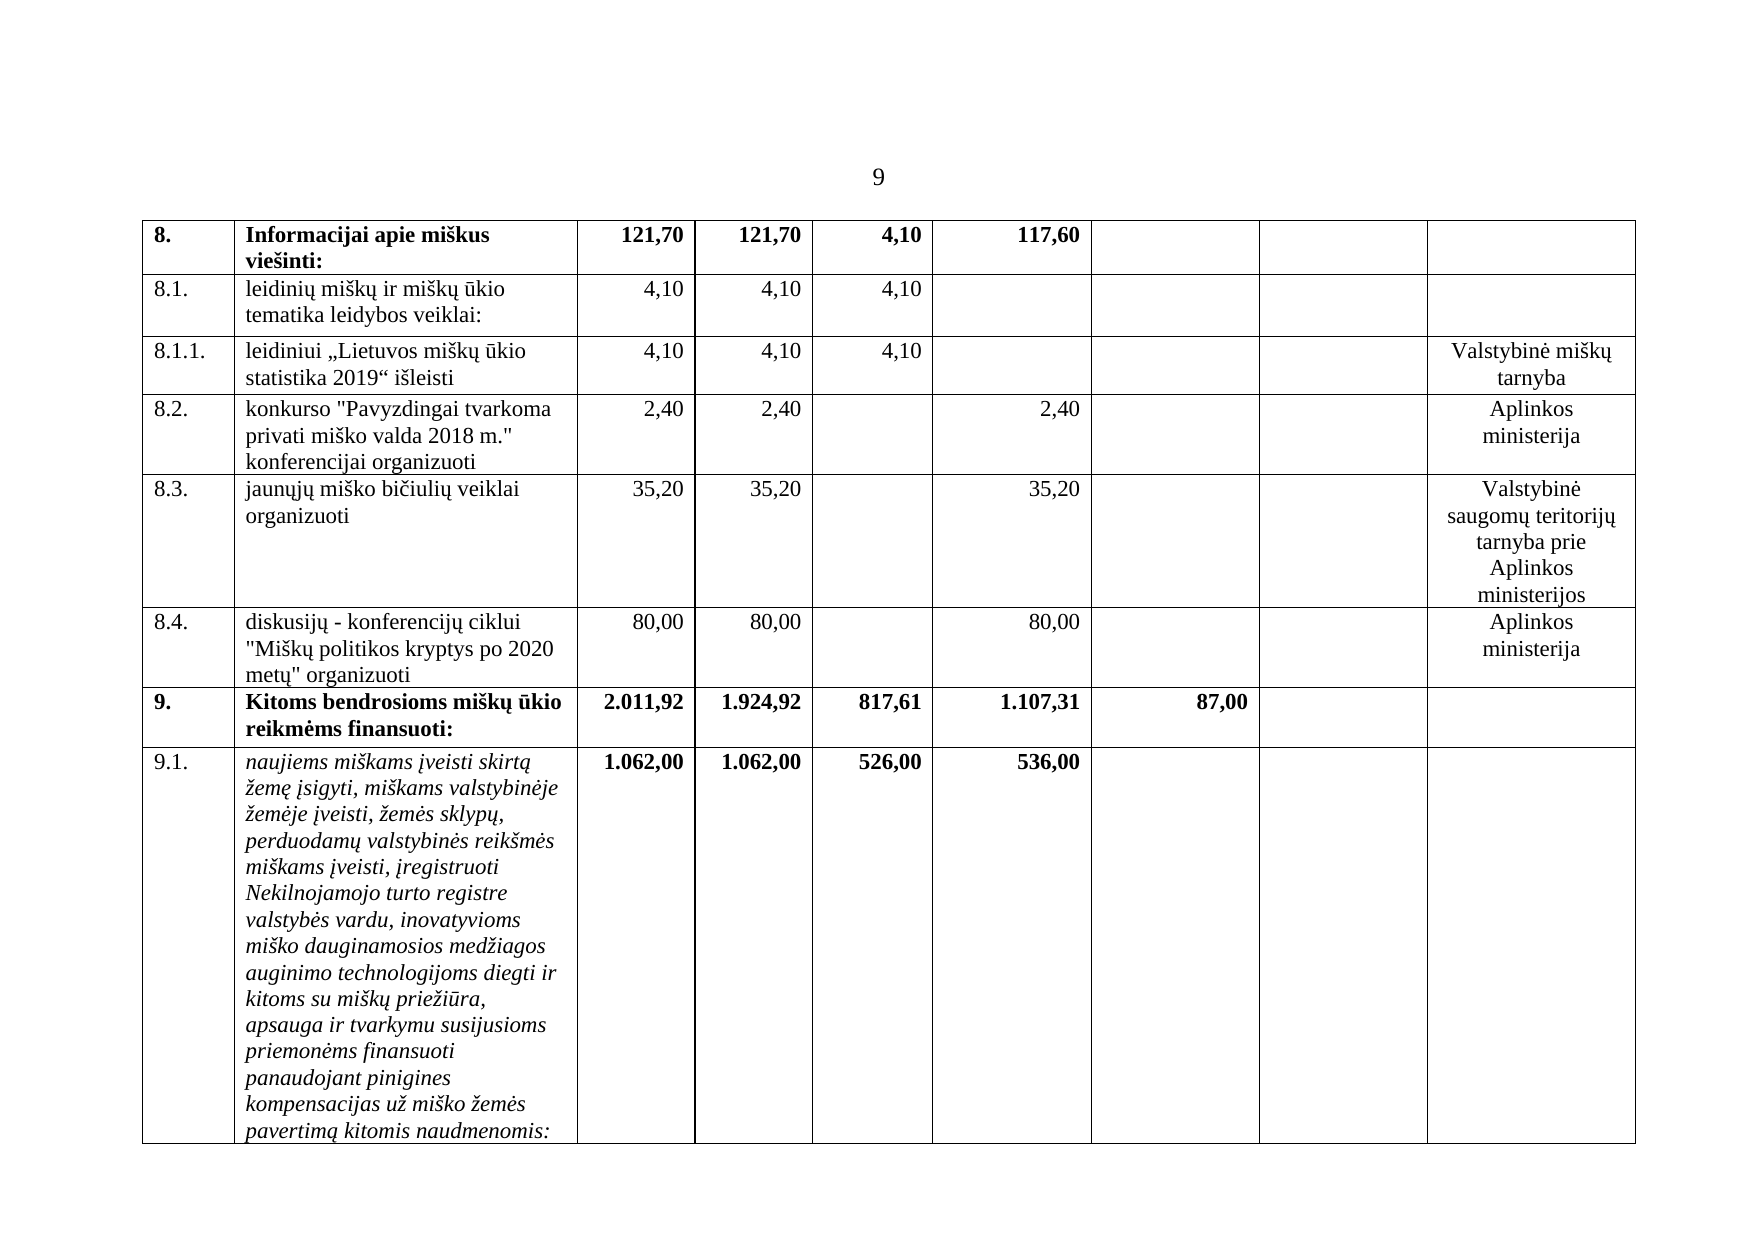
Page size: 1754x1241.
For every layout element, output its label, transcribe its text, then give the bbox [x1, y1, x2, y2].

table_cell 4,10 [696, 337, 812, 394]
table_cell 80,00 [696, 608, 812, 687]
table_cell leidiniui „Lietuvos miškų ūkio statistika 2019“ išleisti [235, 337, 577, 394]
table_cell [933, 337, 1091, 394]
table_cell 8.1.1. [143, 337, 234, 394]
table_cell 8.2. [143, 395, 234, 474]
table_cell [933, 275, 1091, 336]
table_cell 87,00 [1092, 688, 1259, 747]
table_cell [1260, 395, 1427, 474]
table_cell naujiems miškams įveisti skirtą žemę įsigyti, miškams valstybinėje žemėje įveisti, žemės sklypų, perduodamų valstybinės reikšmės miškams įveisti, įregistruoti Nekilnojamojo turto registre valstybės vardu, inovatyvioms miško dauginamosios medžiagos auginimo technologijoms diegti ir kitoms su miškų priežiūra, apsauga ir tvarkymu susijusioms priemonėms finansuoti panaudojant pinigines kompensacijas už miško žemės pavertimą kitomis naudmenomis: [235, 748, 577, 1143]
table_cell 35,20 [933, 475, 1091, 607]
table_cell Informacijai apie miškus viešinti: [235, 221, 577, 274]
table_cell 4,10 [578, 275, 694, 336]
table_cell [1260, 275, 1427, 336]
table_cell jaunųjų miško bičiulių veiklai organizuoti [235, 475, 577, 607]
table_cell [1260, 688, 1427, 747]
table_cell [813, 475, 932, 607]
table_cell 9. [143, 688, 234, 747]
table_cell 8.1. [143, 275, 234, 336]
table_cell diskusijų - konferencijų ciklui "Miškų politikos kryptys po 2020 metų" organizuoti [235, 608, 577, 687]
table_cell 8. [143, 221, 234, 274]
table_cell 2,40 [933, 395, 1091, 474]
table_cell 8.4. [143, 608, 234, 687]
table_cell 121,70 [578, 221, 694, 274]
table_cell [1260, 748, 1427, 1143]
table_cell 121,70 [696, 221, 812, 274]
table_cell [1260, 337, 1427, 394]
table_cell 1.062,00 [578, 748, 694, 1143]
table_cell 2,40 [696, 395, 812, 474]
table_cell leidinių miškų ir miškų ūkio tematika leidybos veiklai: [235, 275, 577, 336]
table_cell 9.1. [143, 748, 234, 1143]
table_cell 8.3. [143, 475, 234, 607]
table_cell 1.107,31 [933, 688, 1091, 747]
table_cell 117,60 [933, 221, 1091, 274]
table_cell [1092, 221, 1259, 274]
table_cell [1260, 475, 1427, 607]
table_cell 35,20 [578, 475, 694, 607]
table_cell 4,10 [813, 275, 932, 336]
table_cell 4,10 [813, 221, 932, 274]
table_cell [1428, 748, 1635, 1143]
table_cell konkurso "Pavyzdingai tvarkoma privati miško valda 2018 m." konferencijai organizuoti [235, 395, 577, 474]
table_cell 4,10 [578, 337, 694, 394]
table_cell 35,20 [696, 475, 812, 607]
table_cell [1428, 275, 1635, 336]
table_cell Kitoms bendrosioms miškų ūkio reikmėms finansuoti: [235, 688, 577, 747]
table_cell [1260, 608, 1427, 687]
table_cell [1092, 748, 1259, 1143]
table_cell [1428, 688, 1635, 747]
table_cell [1092, 475, 1259, 607]
table_cell Valstybinė miškų tarnyba [1428, 337, 1635, 394]
table_cell 817,61 [813, 688, 932, 747]
table_cell 2,40 [578, 395, 694, 474]
table_cell 1.924,92 [696, 688, 812, 747]
table_cell 1.062,00 [696, 748, 812, 1143]
table_cell [1092, 608, 1259, 687]
table_cell Valstybinė saugomų teritorijų tarnyba prie Aplinkos ministerijos [1428, 475, 1635, 607]
table_cell [813, 608, 932, 687]
table_cell 536,00 [933, 748, 1091, 1143]
table_cell [813, 395, 932, 474]
table_cell [1260, 221, 1427, 274]
table_cell 2.011,92 [578, 688, 694, 747]
table_cell Aplinkos ministerija [1428, 395, 1635, 474]
table_cell 80,00 [933, 608, 1091, 687]
table_cell [1092, 395, 1259, 474]
table_cell [1092, 275, 1259, 336]
table_cell 80,00 [578, 608, 694, 687]
table_cell 526,00 [813, 748, 932, 1143]
table_cell 4,10 [813, 337, 932, 394]
table_cell 4,10 [696, 275, 812, 336]
table_cell [1428, 221, 1635, 274]
table_cell [1092, 337, 1259, 394]
table_cell Aplinkos ministerija [1428, 608, 1635, 687]
